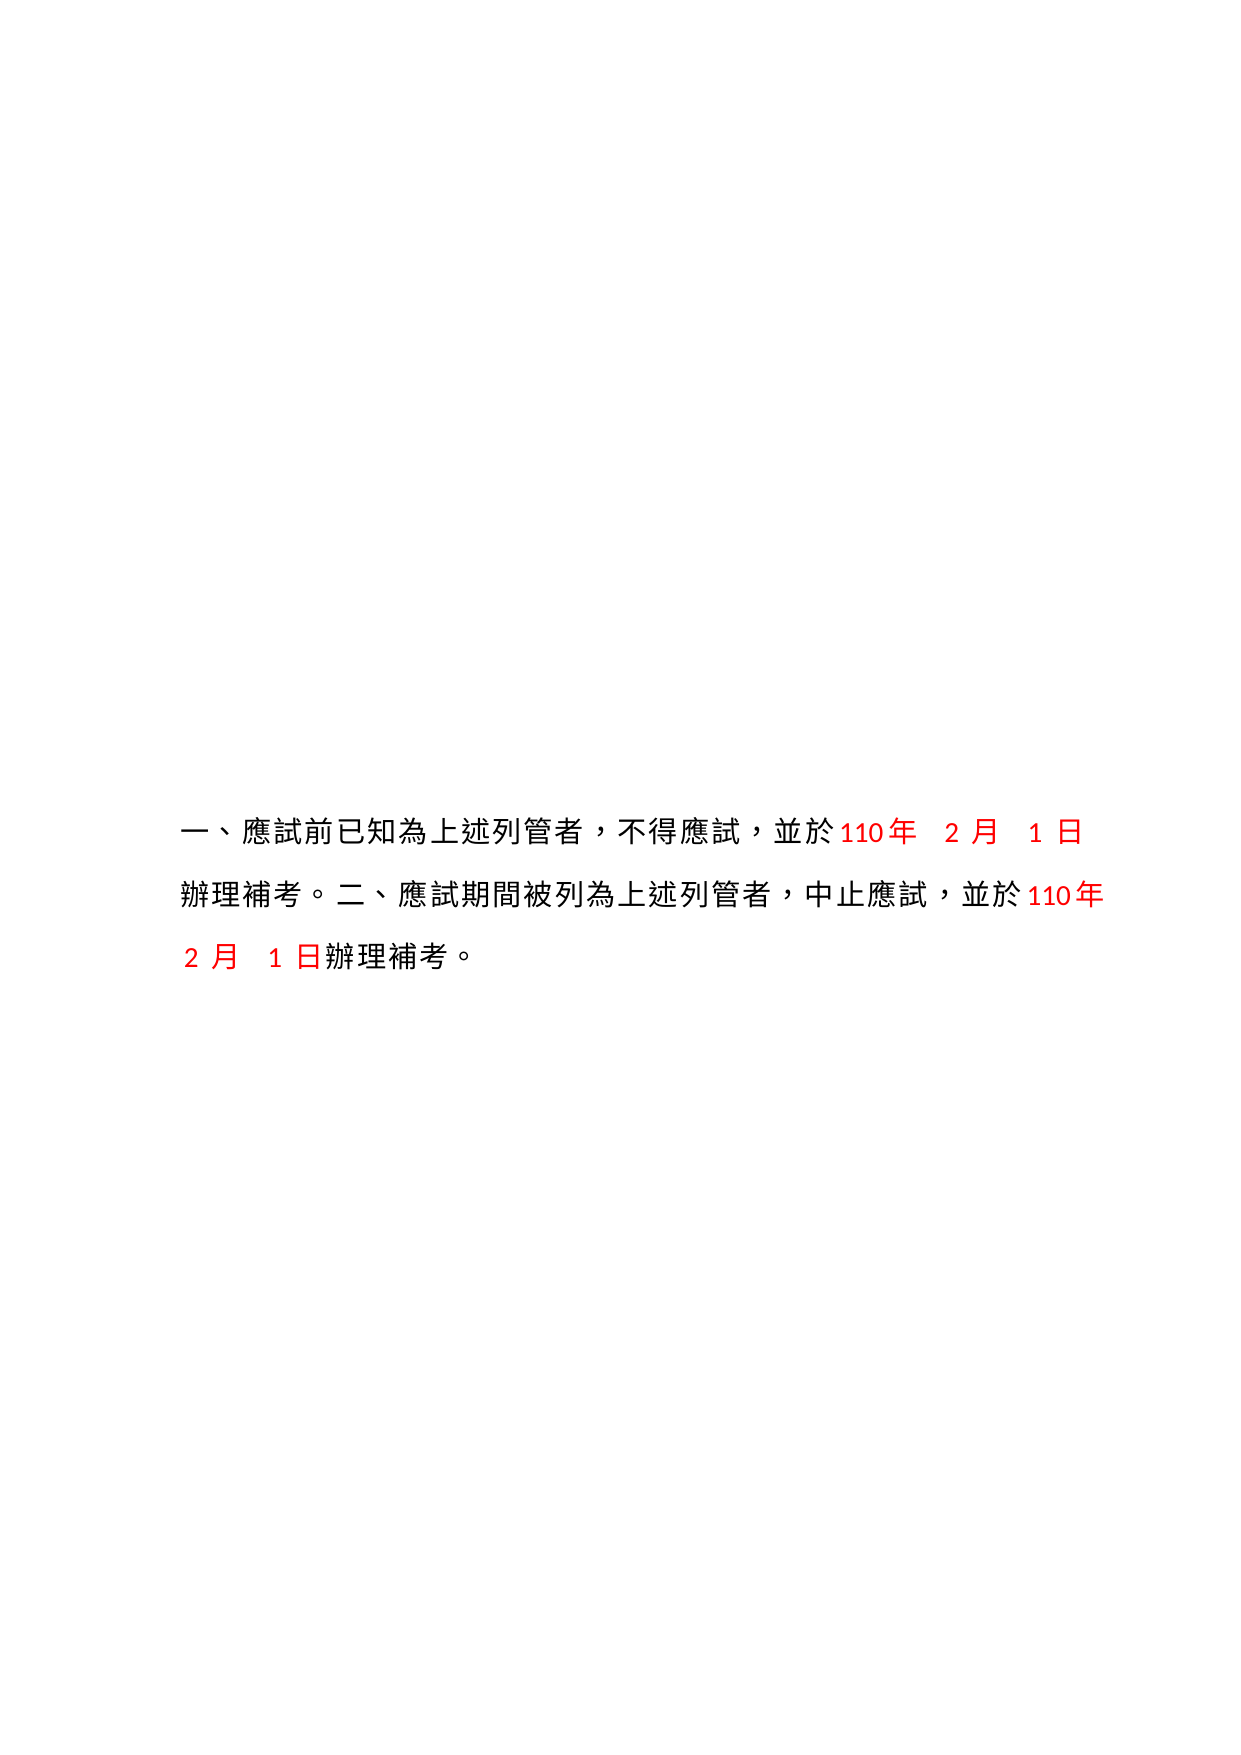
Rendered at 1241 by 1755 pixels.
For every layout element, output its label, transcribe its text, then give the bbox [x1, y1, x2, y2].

text 一、應試前已知為上述列管者，不得應試，並於110年 2 月 1 日辦理補考。二、應試期間被列為上述列管者，中止應試，並於110年 2 月 1 日辦理補考。 [138, 788, 1106, 976]
